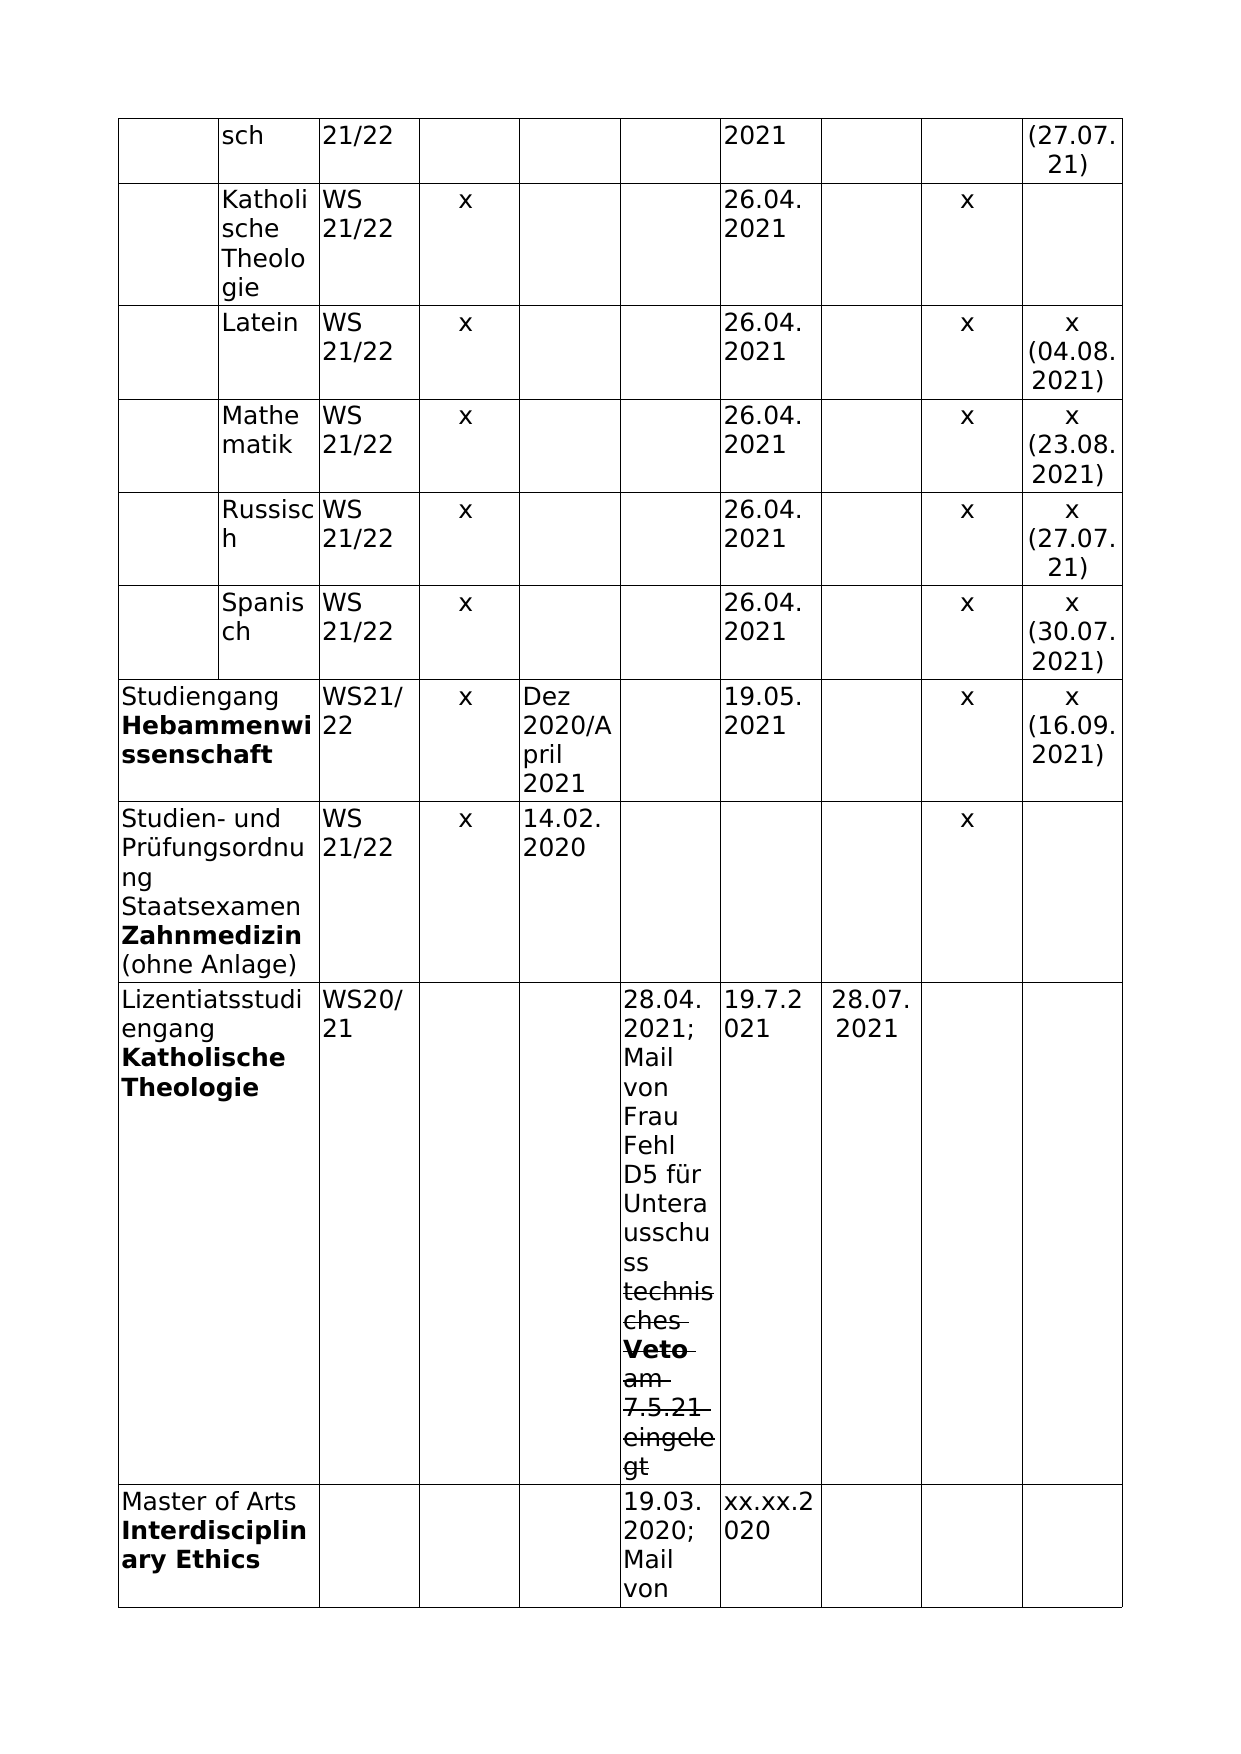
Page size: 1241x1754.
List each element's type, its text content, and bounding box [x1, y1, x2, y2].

table_cell [320, 1485, 419, 1607]
table_cell 28.07.2021 [822, 983, 921, 1484]
table_cell [420, 983, 519, 1484]
table_cell 26.04.2021 [721, 306, 821, 398]
table_cell WS 21/22 [320, 400, 419, 492]
table_cell x [922, 493, 1022, 585]
table_cell x [420, 493, 519, 585]
table_cell x [420, 184, 519, 305]
table_cell Studien- und Prüfungsordnung Staatsexamen Zahnmedizin (ohne Anlage) [119, 802, 319, 982]
table_cell Katholische Theologie [219, 184, 319, 305]
table_cell (27.07.21) [1023, 119, 1122, 182]
table_cell [119, 119, 218, 182]
table_cell x [922, 802, 1022, 982]
table_cell [621, 680, 720, 801]
table_cell WS 21/22 [320, 306, 419, 398]
table_cell [822, 586, 921, 679]
table_cell x [922, 400, 1022, 492]
table_cell [822, 184, 921, 305]
table_cell [621, 802, 720, 982]
table_cell [520, 983, 620, 1484]
table_cell x [420, 400, 519, 492]
table_cell [822, 1485, 921, 1607]
table_cell 19.05.2021 [721, 680, 821, 801]
table_cell x (27.07.21) [1023, 493, 1122, 585]
table_cell [822, 400, 921, 492]
table_cell 26.04.2021 [721, 184, 821, 305]
table_cell [621, 493, 720, 585]
table_cell x [420, 680, 519, 801]
table_cell [822, 802, 921, 982]
table_cell Dez 2020/April 2021 [520, 680, 620, 801]
table_cell 26.04.2021 [721, 493, 821, 585]
table_cell [520, 400, 620, 492]
table_cell sch [219, 119, 319, 182]
table_cell 28.04.2021; Mail von Frau Fehl D5 für Unterausschuss technisches Veto am 7.5.21 eingelegt [621, 983, 720, 1484]
table_cell [420, 1485, 519, 1607]
table_cell [119, 493, 218, 585]
table_cell [520, 586, 620, 679]
table_cell Latein [219, 306, 319, 398]
table_cell 26.04.2021 [721, 400, 821, 492]
table_cell [1023, 1485, 1122, 1607]
table_cell 19.03.2020; Mail von [621, 1485, 720, 1607]
table_cell Lizentiatsstudiengang Katholische Theologie [119, 983, 319, 1484]
table_cell [1023, 802, 1122, 982]
table_cell [922, 983, 1022, 1484]
table_cell WS20/21 [320, 983, 419, 1484]
table_cell [119, 306, 218, 398]
table_cell [621, 400, 720, 492]
table_cell [119, 586, 218, 679]
table_cell [520, 1485, 620, 1607]
table_cell x [420, 802, 519, 982]
table_cell Russisch [219, 493, 319, 585]
table_cell [822, 493, 921, 585]
table_cell [621, 306, 720, 398]
table_cell x (04.08.2021) [1023, 306, 1122, 398]
table_cell [119, 400, 218, 492]
table_cell [922, 119, 1022, 182]
table_cell WS 21/22 [320, 493, 419, 585]
table_cell Spanisch [219, 586, 319, 679]
table_cell WS 21/22 [320, 184, 419, 305]
table_cell [420, 119, 519, 182]
table_cell [621, 586, 720, 679]
table_cell [621, 119, 720, 182]
table_cell x (30.07.2021) [1023, 586, 1122, 679]
table_cell 21/22 [320, 119, 419, 182]
table_cell [1023, 983, 1122, 1484]
table_cell x [922, 184, 1022, 305]
table_cell 26.04.2021 [721, 586, 821, 679]
table_cell 19.7.2021 [721, 983, 821, 1484]
table_cell WS 21/22 [320, 802, 419, 982]
table_cell [119, 184, 218, 305]
table_cell x (23.08.2021) [1023, 400, 1122, 492]
table_cell Studiengang Hebammenwissenschaft [119, 680, 319, 801]
table_cell [520, 493, 620, 585]
table_cell x [922, 680, 1022, 801]
table_cell Master of Arts Interdisciplinary Ethics [119, 1485, 319, 1607]
table_cell x [922, 586, 1022, 679]
table_cell [520, 119, 620, 182]
table_cell [520, 306, 620, 398]
table_cell [1023, 184, 1122, 305]
table_cell x (16.09.2021) [1023, 680, 1122, 801]
table_cell [822, 119, 921, 182]
table_cell 2021 [721, 119, 821, 182]
table_cell [721, 802, 821, 982]
table_cell WS 21/22 [320, 586, 419, 679]
table_cell x [922, 306, 1022, 398]
table_cell [520, 184, 620, 305]
table_cell [621, 184, 720, 305]
table_cell [822, 680, 921, 801]
table_cell Mathematik [219, 400, 319, 492]
table_cell [922, 1485, 1022, 1607]
table_cell [822, 306, 921, 398]
table_cell WS21/22 [320, 680, 419, 801]
table_cell xx.xx.2020 [721, 1485, 821, 1607]
table_cell 14.02.2020 [520, 802, 620, 982]
table_cell x [420, 306, 519, 398]
table_cell x [420, 586, 519, 679]
